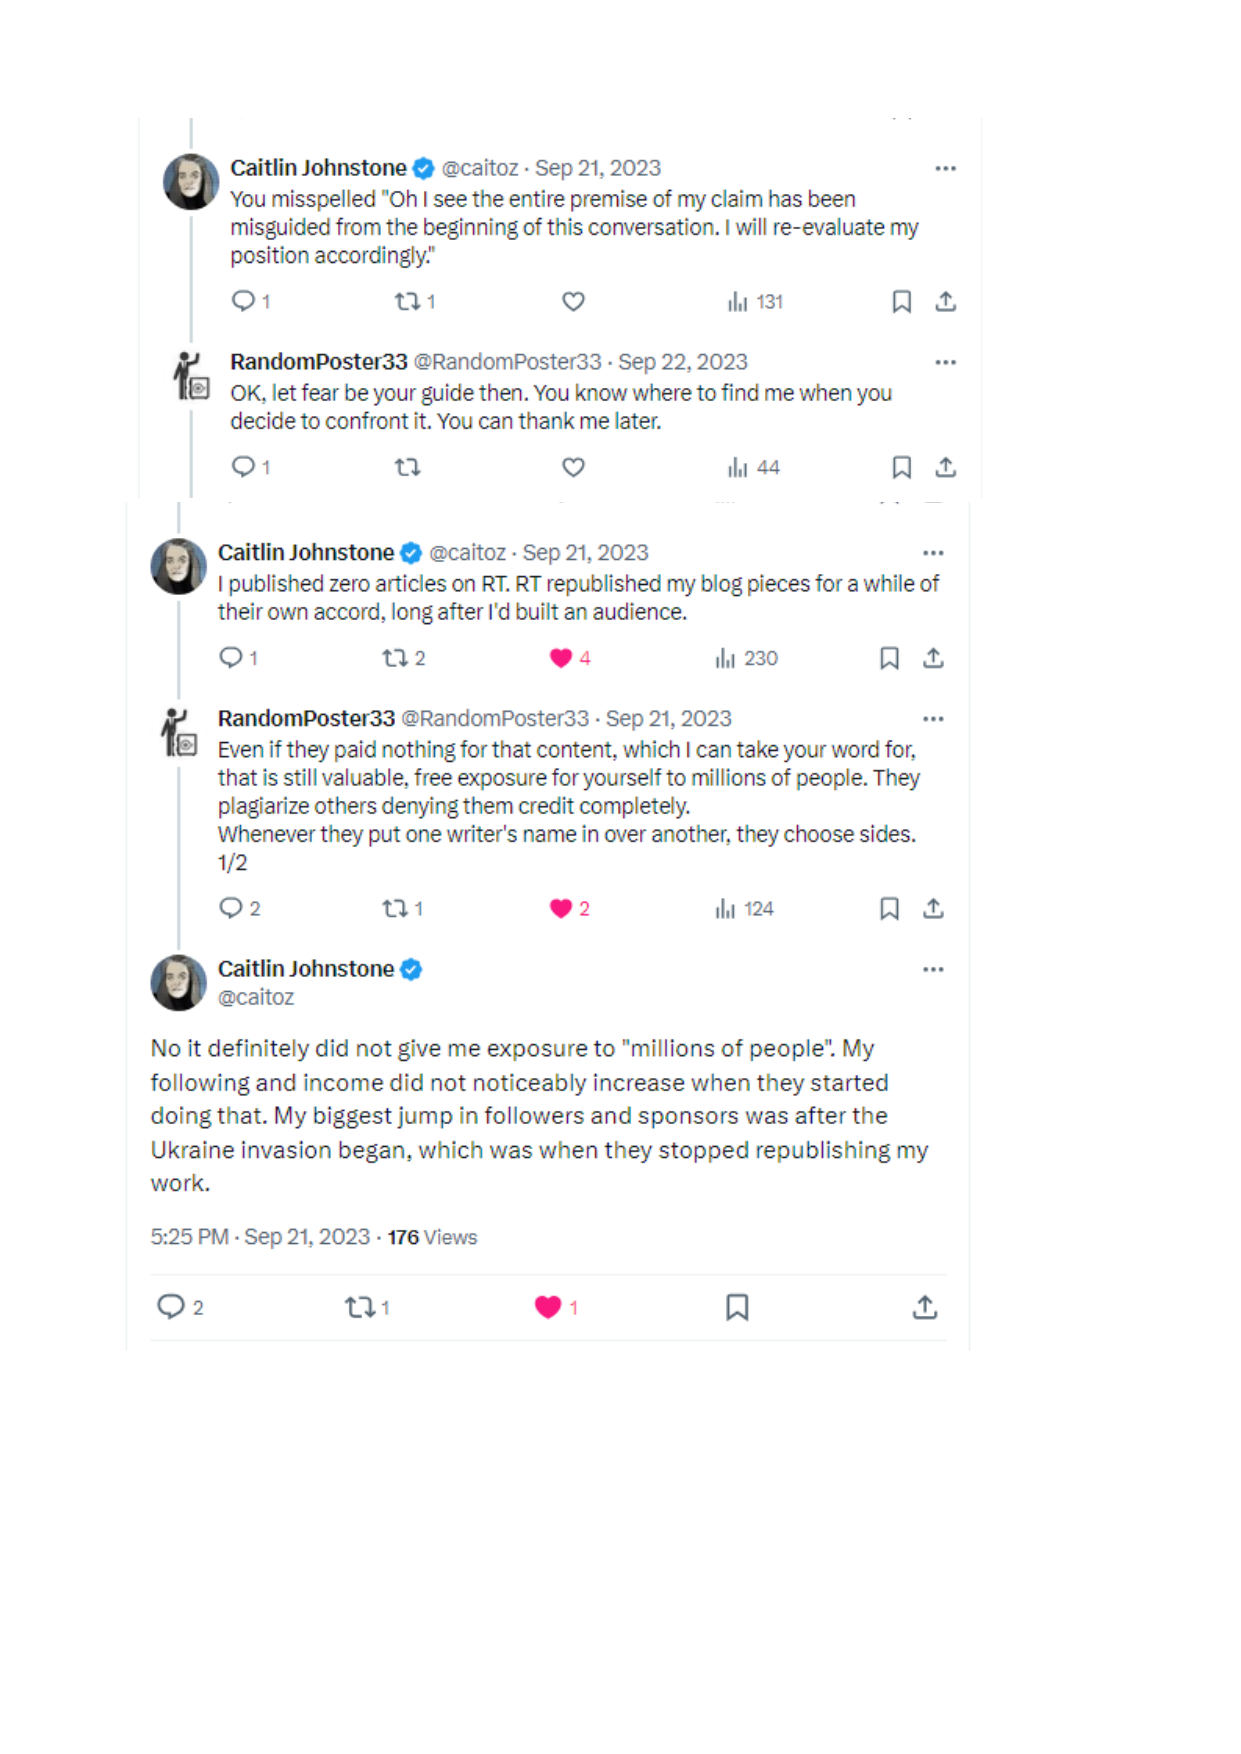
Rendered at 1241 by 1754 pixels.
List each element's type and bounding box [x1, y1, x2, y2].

picture [118, 118, 983, 498]
picture [118, 502, 979, 1351]
